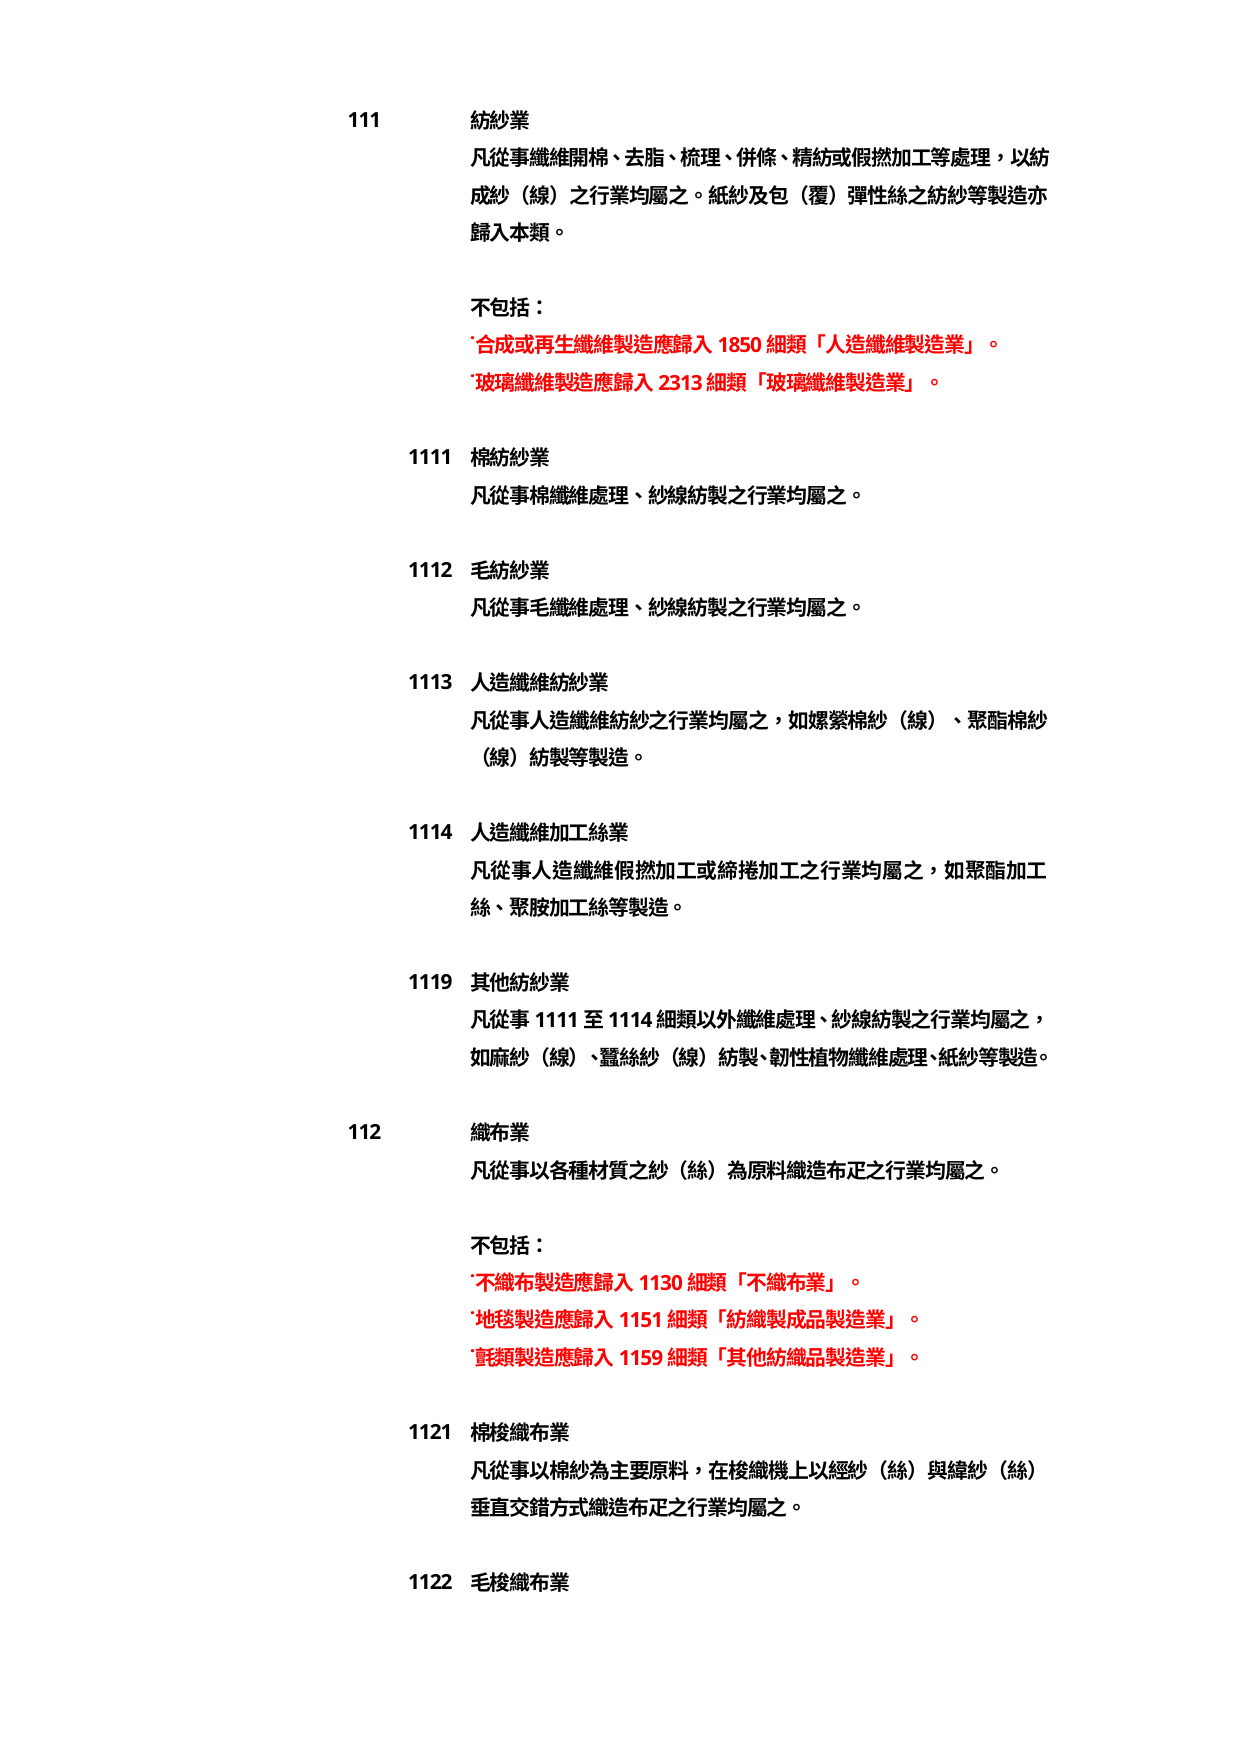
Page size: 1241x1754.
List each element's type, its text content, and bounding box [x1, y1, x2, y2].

table_cell 織布業 凡從事以各種材質之紗（絲）為原料織造布疋之行業均屬之。 不包括： ˙不織布製造應歸入1130細類「不織布業」。 ˙地毯製造應歸入1151細類「紡織製成品製造業」。 ˙氈類製造應歸入1159細類「其他紡織品製造業」。 [467, 1113, 1053, 1413]
table_cell 人造纖維紡紗業 凡從事人造纖維紡紗之行業均屬之，如嫘縈棉紗（線）、聚酯棉紗（線）紡製等製造。 [467, 663, 1053, 813]
table_cell [335, 813, 394, 963]
table_cell 1114 [394, 813, 467, 963]
table_cell [276, 63, 335, 100]
table_cell 112 [335, 1113, 394, 1413]
table_cell 毛紡紗業 凡從事毛纖維處理、紗線紡製之行業均屬之。 [467, 550, 1053, 663]
table_cell [276, 1413, 335, 1563]
table_cell [276, 813, 335, 963]
table_cell [276, 1113, 335, 1413]
table_cell 1119 [394, 963, 467, 1113]
table_cell 111 [335, 100, 394, 438]
table_cell [335, 438, 394, 550]
table_cell [217, 100, 276, 438]
table_cell 人造纖維加工絲業 凡從事人造纖維假撚加工或締捲加工之行業均屬之，如聚酯加工絲、聚胺加工絲等製造。 [467, 813, 1053, 963]
table_cell 毛梭織布業 [467, 1563, 1053, 1600]
table_cell 1121 [394, 1413, 467, 1563]
table_cell [217, 813, 276, 963]
table_cell [276, 663, 335, 813]
table_cell 1122 [394, 1563, 467, 1600]
table_cell [276, 963, 335, 1113]
table_cell [217, 663, 276, 813]
table_cell [335, 63, 394, 100]
table_cell [276, 438, 335, 550]
table_cell [335, 1413, 394, 1563]
table_cell [276, 550, 335, 663]
table_cell [276, 100, 335, 438]
table_cell 棉梭織布業 凡從事以棉紗為主要原料，在梭織機上以經紗（絲）與緯紗（絲）垂直交錯方式織造布疋之行業均屬之。 [467, 1413, 1053, 1563]
table_cell [217, 550, 276, 663]
table_cell [467, 63, 1053, 100]
table_cell 1112 [394, 550, 467, 663]
table_cell [394, 63, 467, 100]
table_cell [217, 1413, 276, 1563]
table_cell 棉紡紗業 凡從事棉纖維處理、紗線紡製之行業均屬之。 [467, 438, 1053, 550]
table_cell 1111 [394, 438, 467, 550]
table_cell [217, 1113, 276, 1413]
table_cell [394, 1113, 467, 1413]
table_cell [335, 550, 394, 663]
table_cell [217, 438, 276, 550]
table_cell [276, 1563, 335, 1600]
table_cell 1113 [394, 663, 467, 813]
table_cell [217, 963, 276, 1113]
table_cell [217, 63, 276, 100]
table_cell 其他紡紗業 凡從事1111至1114細類以外纖維處理、紗線紡製之行業均屬之，如麻紗（線）、蠶絲紗（線）紡製、韌性植物纖維處理、紙紗等製造。 [467, 963, 1053, 1113]
table_cell 紡紗業 凡從事纖維開棉、去脂、梳理、併條、精紡或假撚加工等處理，以紡成紗（線）之行業均屬之。紙紗及包（覆）彈性絲之紡紗等製造亦歸入本類。 不包括： ˙合成或再生纖維製造應歸入1850細類「人造纖維製造業」。 ˙玻璃纖維製造應歸入2313細類「玻璃纖維製造業」。 [467, 100, 1053, 438]
table_cell [335, 663, 394, 813]
table_cell [335, 963, 394, 1113]
table_cell [394, 100, 467, 438]
table_cell [217, 1563, 276, 1600]
table_cell [335, 1563, 394, 1600]
